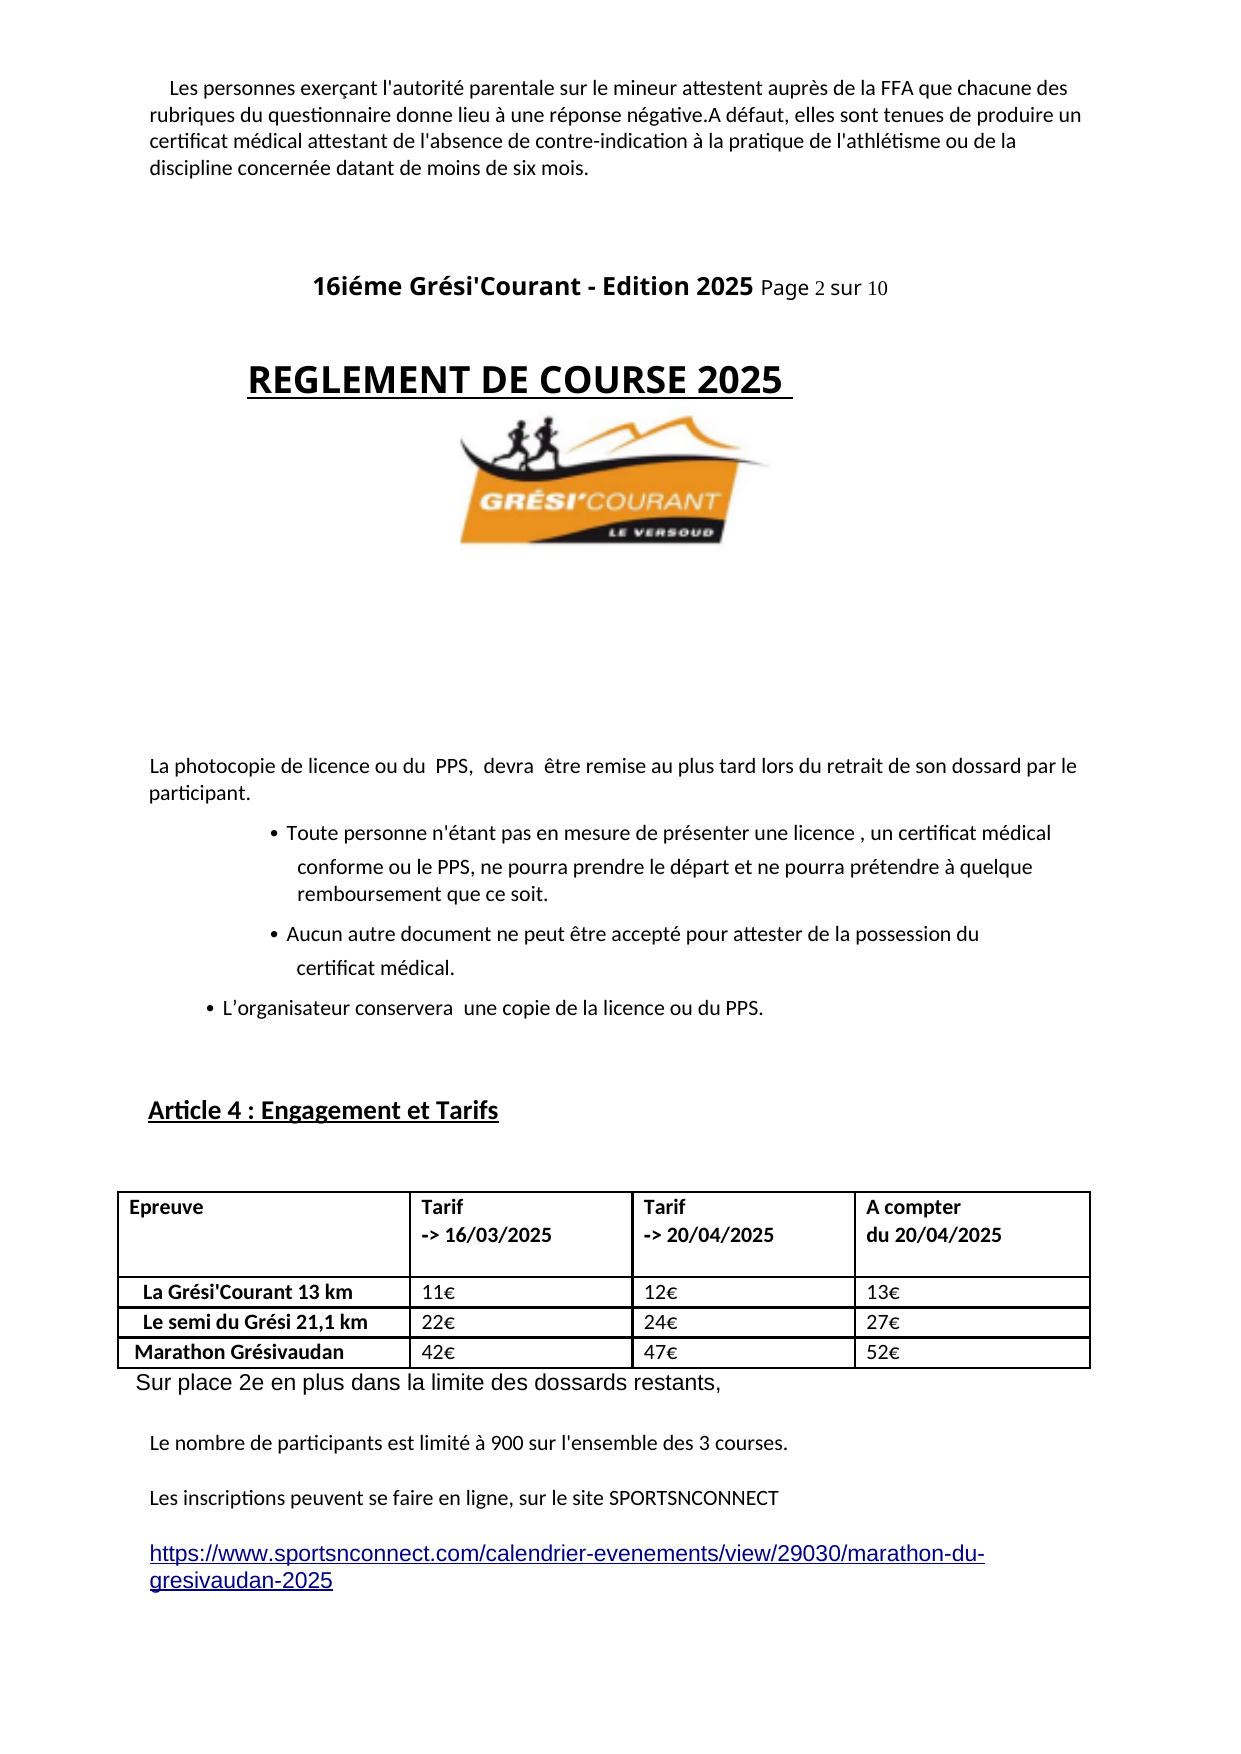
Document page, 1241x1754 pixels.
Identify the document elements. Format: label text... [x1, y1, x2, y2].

text 16iéme Grési'Courant - Edition 2025 Page 2 sur 10 [129, 268, 1071, 302]
table_header Tarif ‐> 16/03/2025 [411, 1193, 631, 1276]
table_cell 22€ [411, 1309, 631, 1336]
text ∙ Aucun autre document ne peut être accepté pour attester de la possession du certificat médical. [267, 909, 1021, 981]
text Les personnes exerçant l'autorité parentale sur le mineur attestent auprès de la FFA que chacune des rubriques du questionnaire donne lieu à une réponse négative.A défaut, elles sont tenues de produire un certificat médical attestant de l'absence de contre-indication à la pratique de l'athlétisme ou de la discipline concernée datant de moins de six mois. [149, 74, 1092, 181]
table_header Epreuve [119, 1193, 409, 1276]
table_cell 24€ [634, 1309, 854, 1336]
text Sur place 2e en plus dans la limite des dossards restants, [129, 1369, 1109, 1395]
text https://www.sportsnconnect.com/calendrier-evenements/view/29030/marathon-du-gresivaudan-2025 [149, 1540, 1092, 1593]
table_cell 12€ [634, 1278, 854, 1306]
text REGLEMENT DE COURSE 2025 [129, 353, 921, 404]
table_cell Le semi du Grési 21,1 km [119, 1309, 409, 1336]
table_cell 13€ [856, 1278, 1089, 1306]
table_cell 27€ [856, 1309, 1089, 1336]
table_header Tarif ‐> 20/04/2025 [634, 1193, 854, 1276]
text La photocopie de licence ou du PPS, devra être remise au plus tard lors du retrait de son dossard par le participant. [148, 752, 1092, 806]
table_cell 11€ [411, 1278, 631, 1306]
picture [459, 406, 779, 552]
text Le nombre de participants est limité à 900 sur l'ensemble des 3 courses. [149, 1429, 937, 1456]
table_cell 42€ [411, 1339, 631, 1367]
text ∙ L’organisateur conservera une copie de la licence ou du PPS. [129, 983, 987, 1028]
text ∙ Toute personne n'étant pas en mesure de présenter une licence , un certificat médical conforme ou le PPS, ne pourra prendre le départ et ne pourra prétendre à quelque remboursement que ce soit. [267, 808, 1053, 907]
text Article 4 : Engagement et Tarifs [148, 1093, 1109, 1126]
table_cell Marathon Grésivaudan [119, 1339, 409, 1367]
table_cell 47€ [634, 1339, 854, 1367]
table_cell La Grési'Courant 13 km [119, 1278, 409, 1306]
text Les inscriptions peuvent se faire en ligne, sur le site SPORTSNCONNECT [149, 1484, 1092, 1511]
table_header A compter du 20/04/2025 [856, 1193, 1089, 1276]
table_cell 52€ [856, 1339, 1089, 1367]
